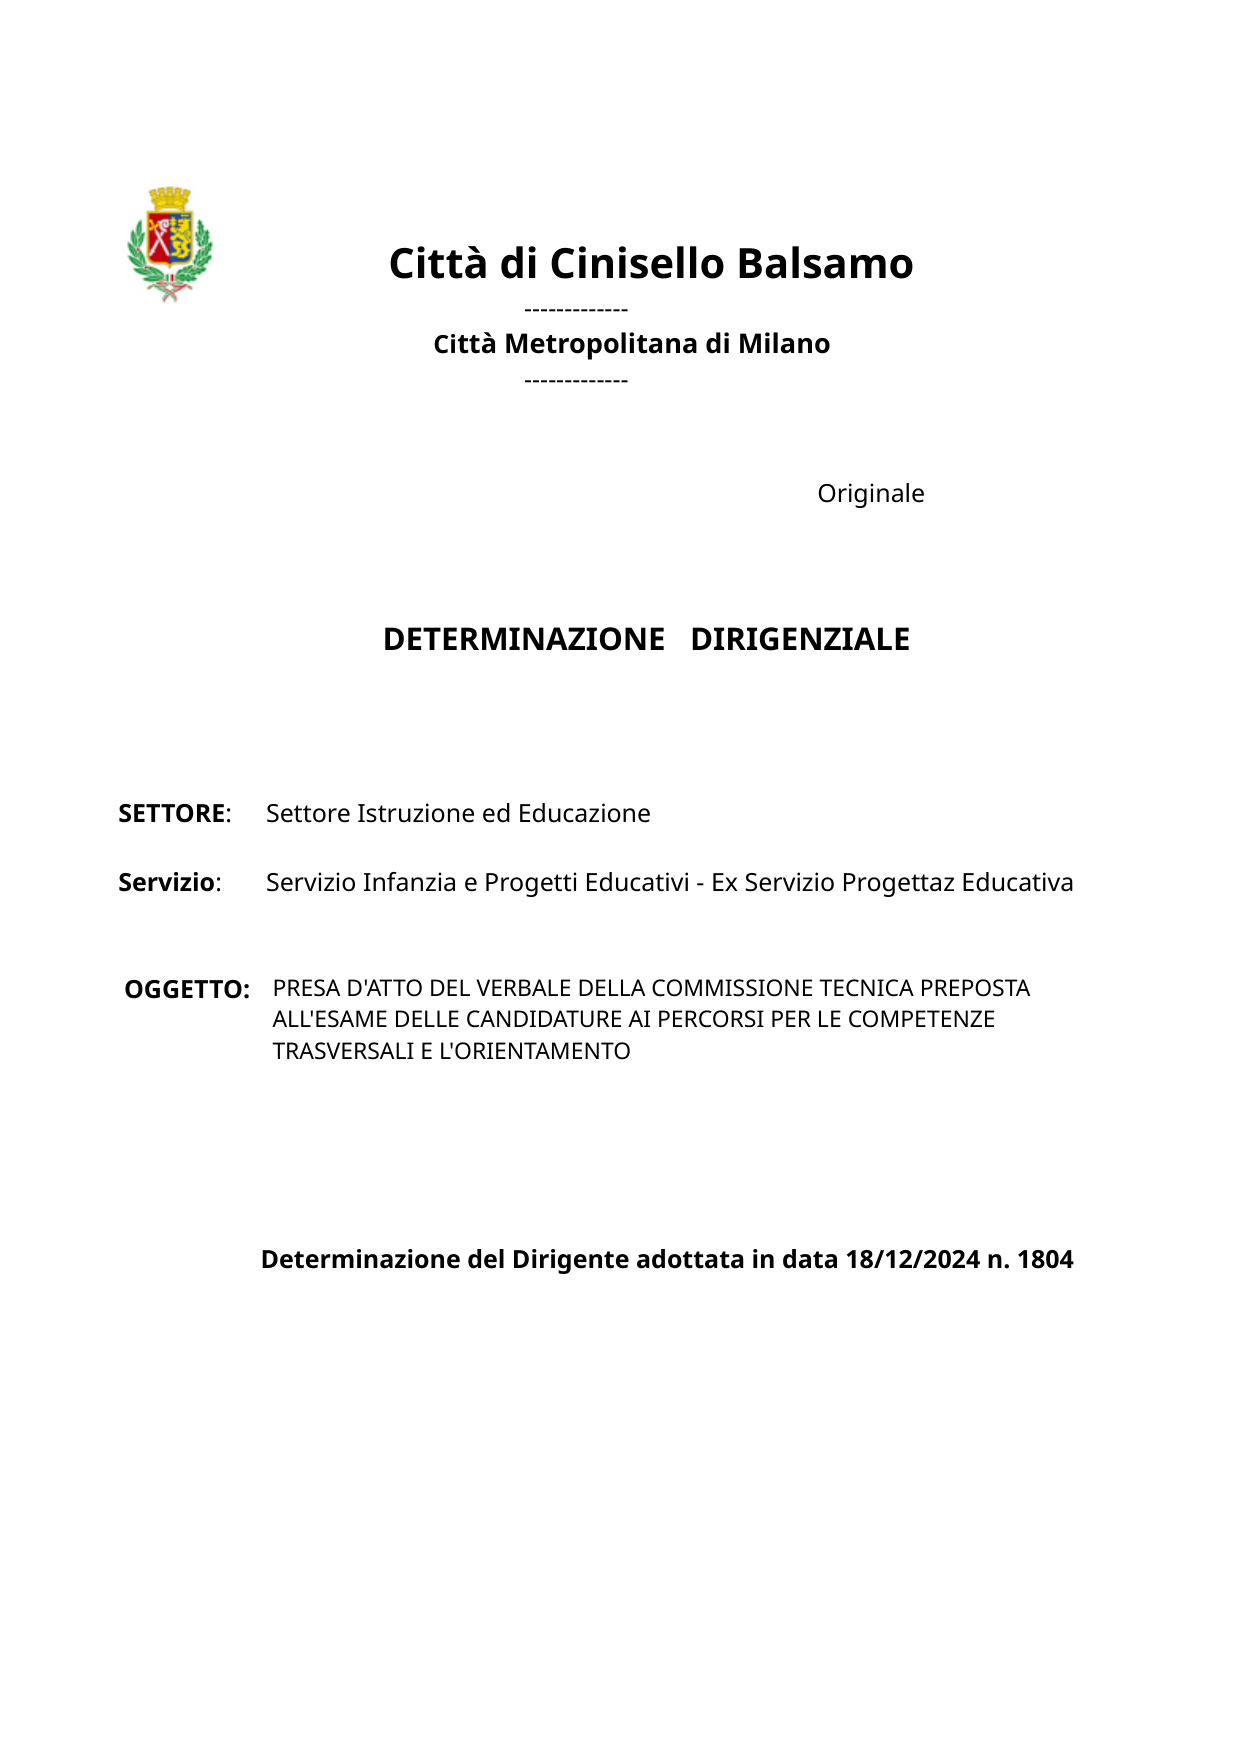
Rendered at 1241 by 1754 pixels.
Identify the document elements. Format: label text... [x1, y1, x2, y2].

picture [123, 182, 218, 308]
table_header Città di Cinisello Balsamo ------------- Città Metropolitana di Milano ------------- [253, 177, 1123, 401]
table_header OGGETTO: [118, 966, 266, 1072]
table_header [118, 470, 620, 515]
table_header [118, 177, 252, 401]
text Determinazione del Dirigente adottata in data 18/12/2024 n. 1804 [118, 1242, 1122, 1276]
text DETERMINAZIONE DIRIGENZIALE [118, 617, 1122, 660]
text SETTORE: Settore Istruzione ed Educazione [118, 796, 1122, 830]
table_header Originale [620, 470, 1122, 515]
text Servizio: Servizio Infanzia e Progetti Educativi - Ex Servizio Progettaz Educativa [118, 864, 1122, 898]
table_header PRESA D'ATTO DEL VERBALE DELLA COMMISSIONE TECNICA PREPOSTA ALL'ESAME DELLE CANDIDATURE AI PERCORSI PER LE COMPETENZE TRASVERSALI E L'ORIENTAMENTO [266, 966, 1123, 1072]
